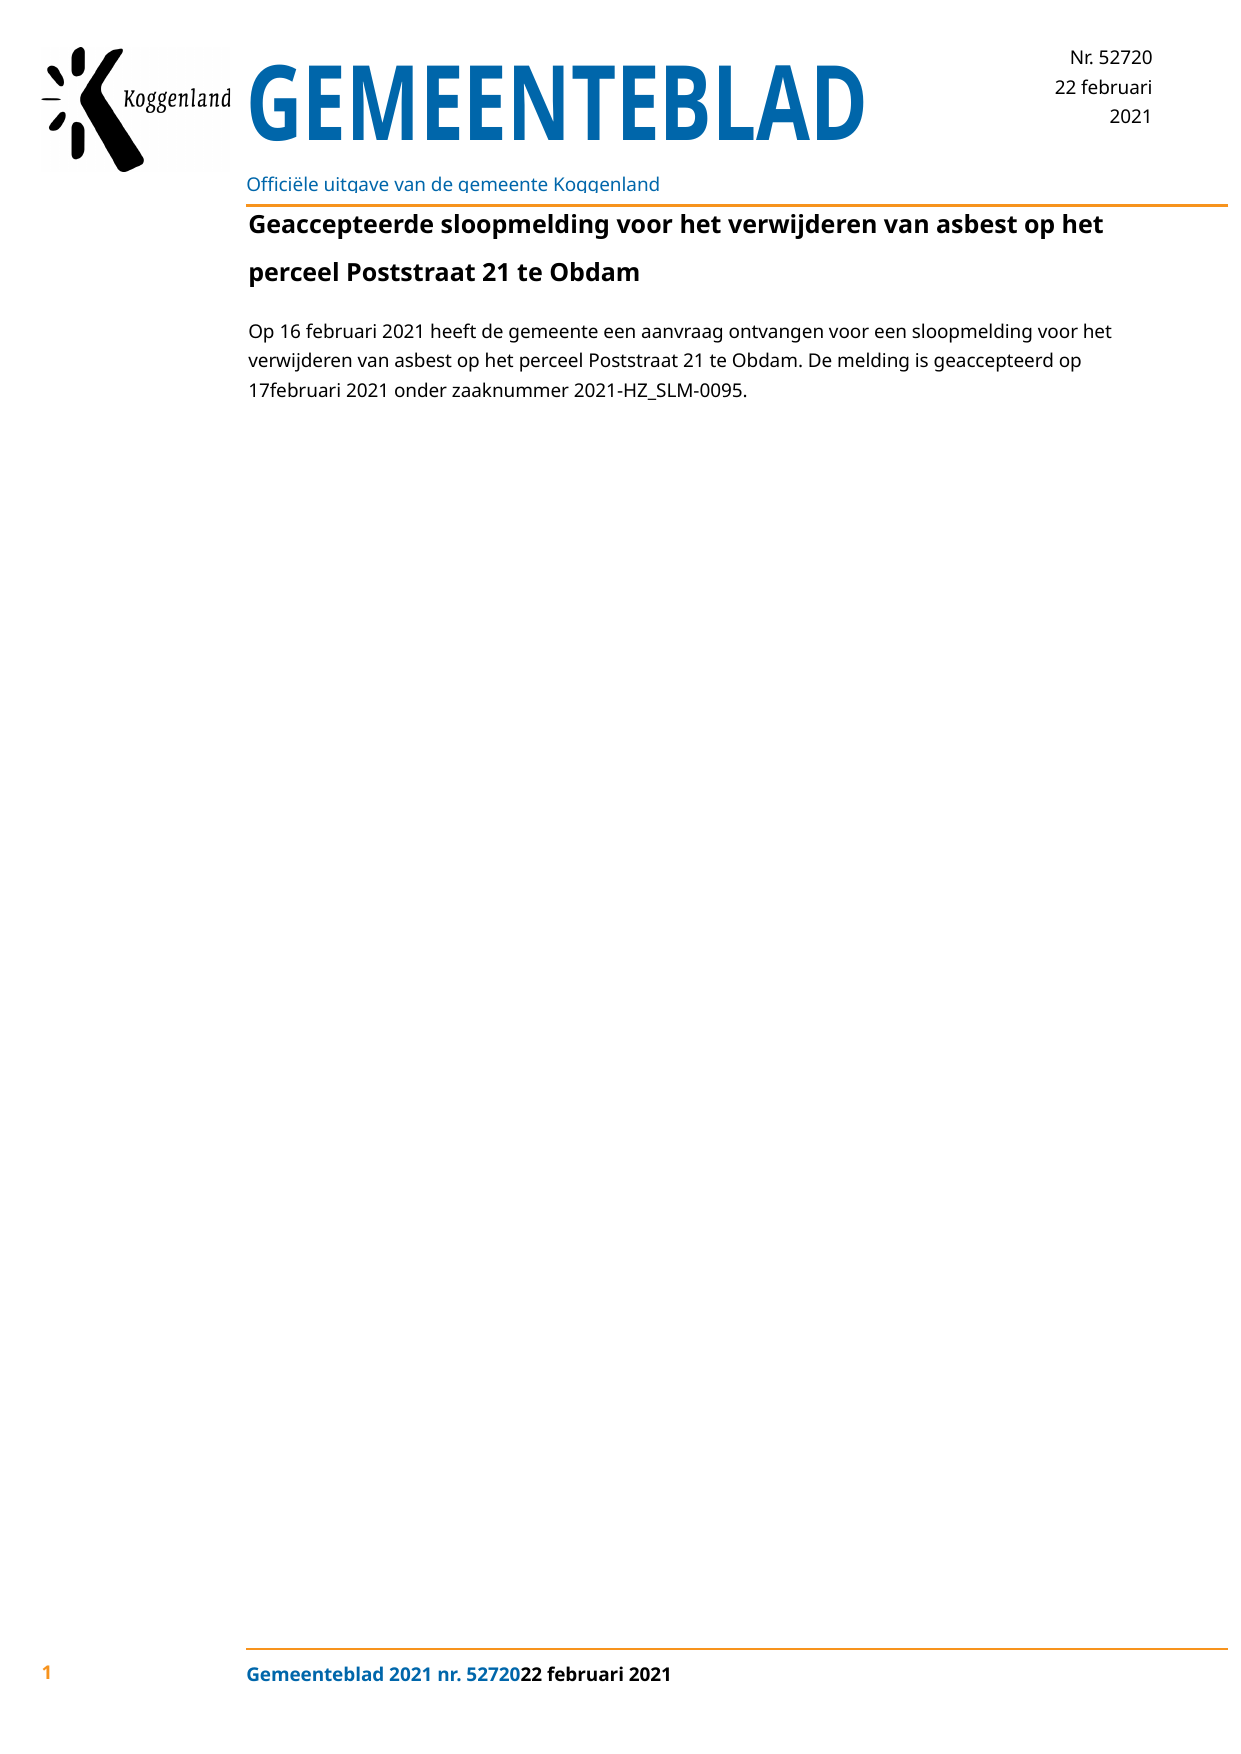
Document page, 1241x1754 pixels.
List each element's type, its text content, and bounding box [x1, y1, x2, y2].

text Geaccepteerde sloopmelding voor het verwijderen van asbest op het perceel Poststraat 21 te Obdam [248, 207, 1152, 288]
text Op 16 februari 2021 heeft de gemeente een aanvraag ontvangen voor een sloopmelding voor het verwijderen van asbest op het perceel Poststraat 21 te Obdam. De melding is geaccepteerd op 17februari 2021 onder zaaknummer 2021-HZ_SLM-0095. [248, 318, 1152, 403]
picture [41, 47, 231, 172]
